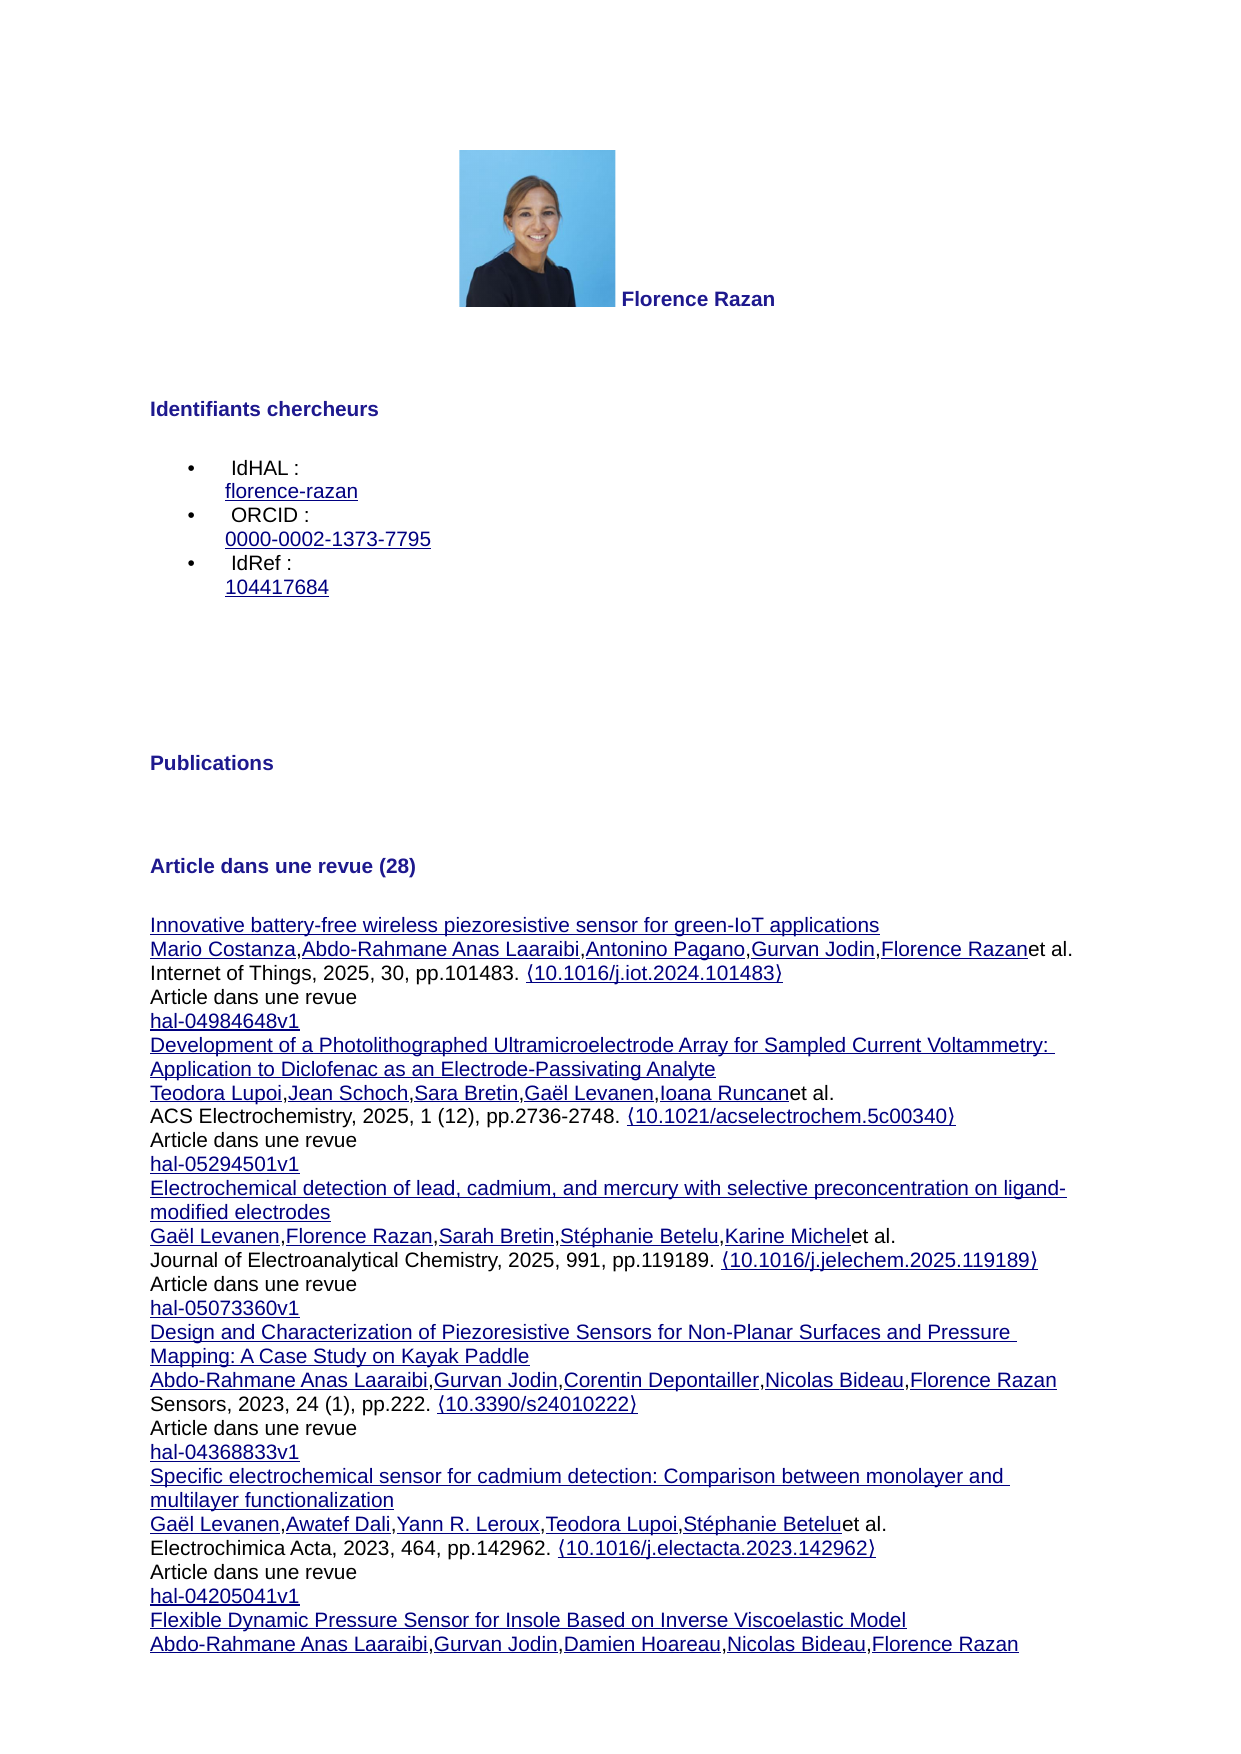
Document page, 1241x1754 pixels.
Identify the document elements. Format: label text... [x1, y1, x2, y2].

list ORCID : [187, 503, 1090, 527]
table_cell Development of a Photolithographed Ultramicroelectrode Array for Sampled Current Voltammetry: Application to Diclofenac as an Electrode-Passivating Analyte Teodora Lupoi,Jean Schoch,Sara Bretin,Gaël Levanen,Ioana Runcanet al. ACS Electrochemistry, 2025, 1 (12), pp.2736-2748. ⟨10.1021/acselectrochem.5c00340⟩ Article dans une revue hal-05294501v1 [150, 1033, 1090, 1176]
subtitle Publications [150, 751, 1090, 775]
table_cell Design and Characterization of Piezoresistive Sensors for Non-Planar Surfaces and Pressure Mapping: A Case Study on Kayak Paddle Abdo-Rahmane Anas Laaraibi,Gurvan Jodin,Corentin Depontailler,Nicolas Bideau,Florence Razan Sensors, 2023, 24 (1), pp.222. ⟨10.3390/s24010222⟩ Article dans une revue hal-04368833v1 [150, 1320, 1090, 1464]
list 0000-0002-1373-7795 [187, 527, 1090, 551]
picture [459, 150, 616, 307]
list IdHAL : [187, 455, 1090, 479]
list florence-razan [187, 479, 1090, 503]
list IdRef : [187, 551, 1090, 575]
table_cell Specific electrochemical sensor for cadmium detection: Comparison between monolayer and multilayer functionalization Gaël Levanen,Awatef Dali,Yann R. Leroux,Teodora Lupoi,Stéphanie Beteluet al. Electrochimica Acta, 2023, 464, pp.142962. ⟨10.1016/j.electacta.2023.142962⟩ Article dans une revue hal-04205041v1 [150, 1464, 1090, 1607]
list 104417684 [187, 575, 1090, 599]
subtitle Florence Razan [150, 150, 1090, 311]
subtitle Identifiants chercheurs [150, 397, 1090, 421]
table_cell Electrochemical detection of lead, cadmium, and mercury with selective preconcentration on ligand-modified electrodes Gaël Levanen,Florence Razan,Sarah Bretin,Stéphanie Betelu,Karine Michelet al. Journal of Electroanalytical Chemistry, 2025, 991, pp.119189. ⟨10.1016/j.jelechem.2025.119189⟩ Article dans une revue hal-05073360v1 [150, 1176, 1090, 1320]
subtitle Article dans une revue (28) [150, 854, 1090, 878]
table_cell Flexible Dynamic Pressure Sensor for Insole Based on Inverse Viscoelastic Model Abdo-Rahmane Anas Laaraibi,Gurvan Jodin,Damien Hoareau,Nicolas Bideau,Florence Razan [150, 1608, 1090, 1655]
table_header Innovative battery-free wireless piezoresistive sensor for green-IoT applications Mario Costanza,Abdo-Rahmane Anas Laaraibi,Antonino Pagano,Gurvan Jodin,Florence Razanet al. Internet of Things, 2025, 30, pp.101483. ⟨10.1016/j.iot.2024.101483⟩ Article dans une revue hal-04984648v1 [150, 913, 1090, 1032]
